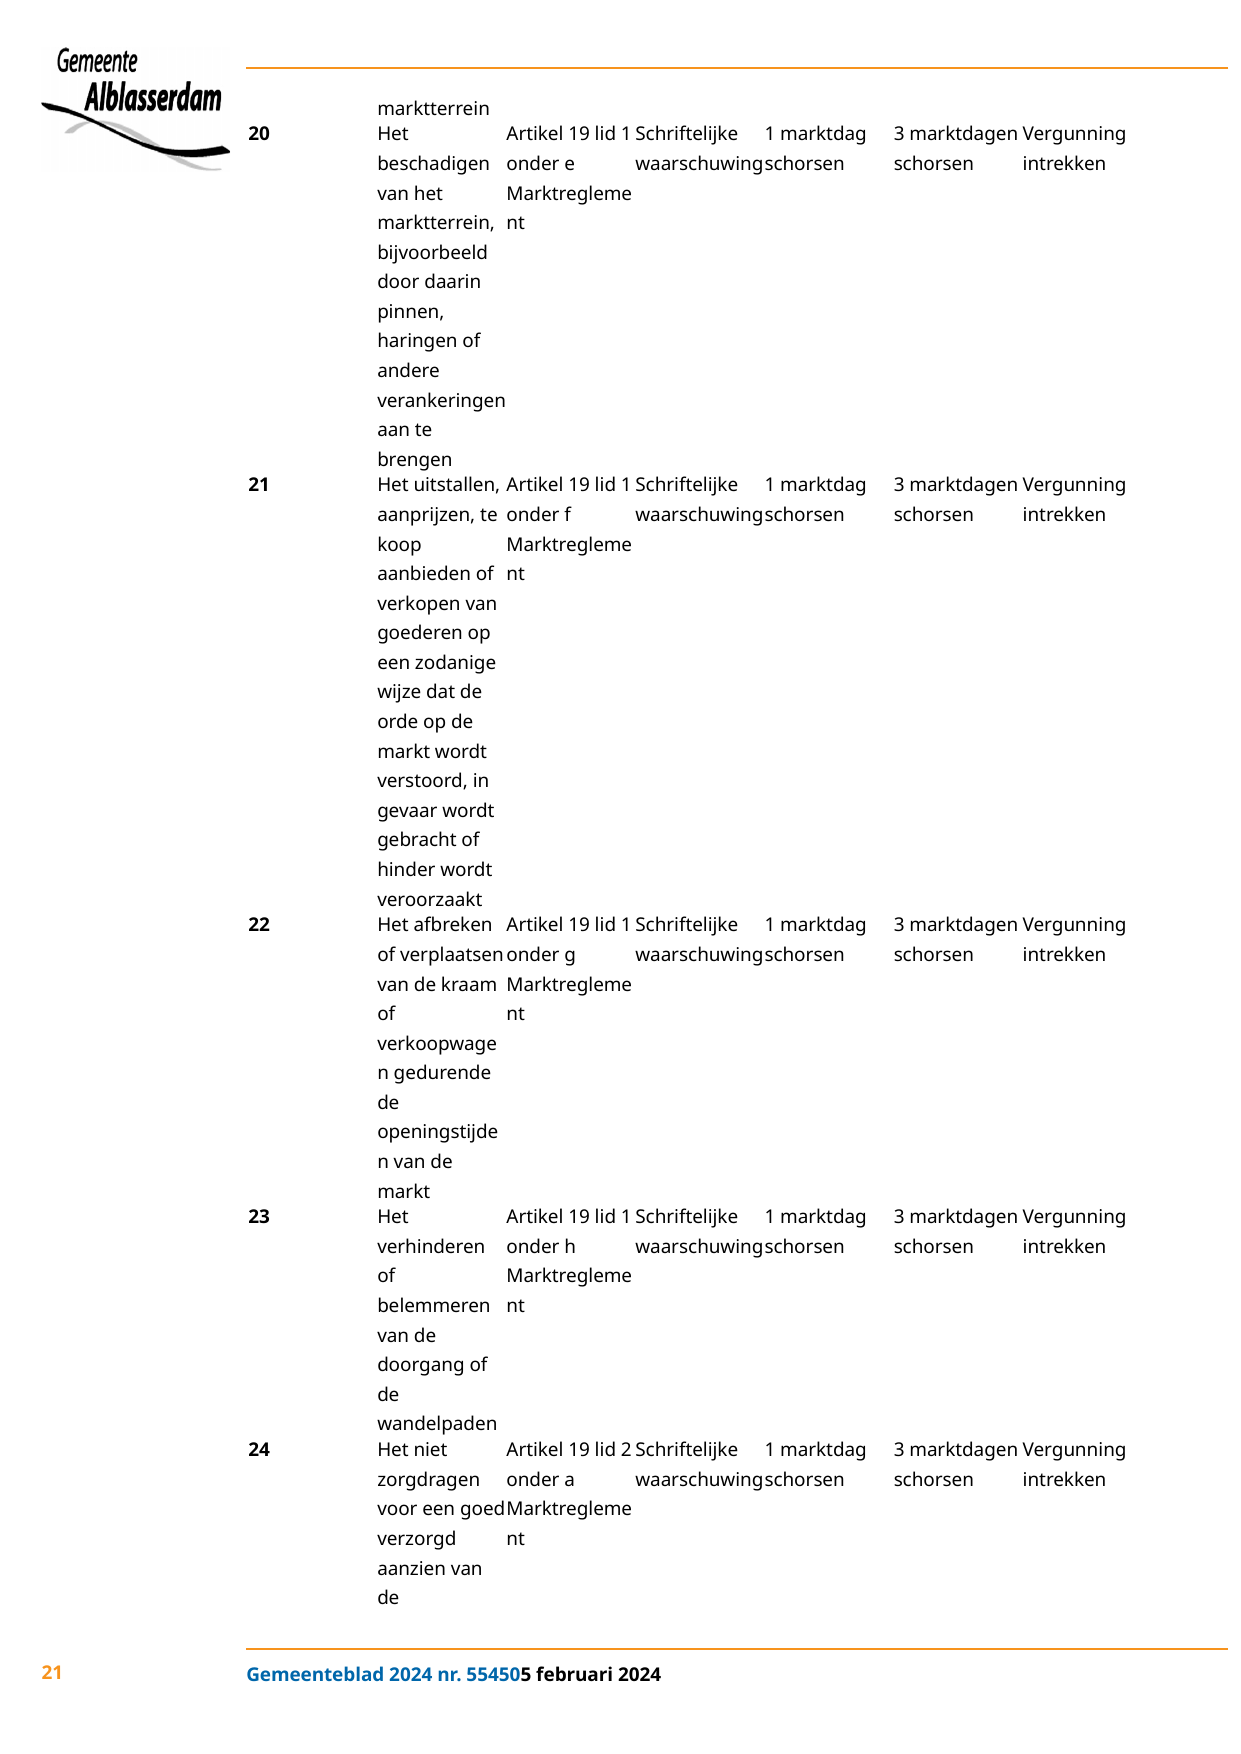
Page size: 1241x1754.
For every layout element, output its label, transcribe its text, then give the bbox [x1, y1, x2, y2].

table_cell Artikel 19 lid 2 onder a Marktreglement [506, 1436, 635, 1610]
table_cell 20 [248, 121, 377, 472]
table_cell Het afbreken of verplaatsen van de kraam of verkoopwagen gedurende de openingstijden van de markt [377, 912, 506, 1203]
table_cell 1 marktdag schorsen [764, 1436, 893, 1610]
table_cell [506, 95, 635, 121]
table_cell Artikel 19 lid 1 onder g Marktreglement [506, 912, 635, 1203]
table_cell 21 [248, 472, 377, 912]
table_cell 1 marktdag schorsen [764, 912, 893, 1203]
table_cell [1023, 95, 1152, 121]
table_cell 3 marktdagen schorsen [894, 472, 1022, 912]
table_cell 3 marktdagen schorsen [894, 912, 1022, 1203]
picture [41, 47, 231, 172]
table_cell 3 marktdagen schorsen [894, 1204, 1022, 1436]
table_cell 1 marktdag schorsen [764, 1204, 893, 1436]
table_cell 22 [248, 912, 377, 1203]
table_cell Schriftelijke waarschuwing [635, 472, 764, 912]
table_cell marktterrein [377, 95, 506, 121]
table_cell Vergunning intrekken [1023, 1436, 1152, 1610]
table_cell 23 [248, 1204, 377, 1436]
table_cell Artikel 19 lid 1 onder e Marktreglement [506, 121, 635, 472]
table_cell Vergunning intrekken [1023, 121, 1152, 472]
table_cell 24 [248, 1436, 377, 1610]
table_cell Het niet zorgdragen voor een goed verzorgd aanzien van de [377, 1436, 506, 1610]
table_cell Het beschadigen van het marktterrein, bijvoorbeeld door daarin pinnen, haringen of andere verankeringen aan te brengen [377, 121, 506, 472]
table_cell Het uitstallen, aanprijzen, te koop aanbieden of verkopen van goederen op een zodanige wijze dat de orde op de markt wordt verstoord, in gevaar wordt gebracht of hinder wordt veroorzaakt [377, 472, 506, 912]
table_cell [248, 95, 377, 121]
table_cell Vergunning intrekken [1023, 472, 1152, 912]
table_cell Schriftelijke waarschuwing [635, 1204, 764, 1436]
table_cell Schriftelijke waarschuwing [635, 121, 764, 472]
table_cell Het verhinderen of belemmeren van de doorgang of de wandelpaden [377, 1204, 506, 1436]
table_cell [764, 95, 893, 121]
table_cell Artikel 19 lid 1 onder h Marktreglement [506, 1204, 635, 1436]
table_cell Artikel 19 lid 1 onder f Marktreglement [506, 472, 635, 912]
table_cell 1 marktdag schorsen [764, 121, 893, 472]
table_cell Schriftelijke waarschuwing [635, 912, 764, 1203]
table_cell [894, 95, 1022, 121]
table_cell 3 marktdagen schorsen [894, 1436, 1022, 1610]
table_cell [635, 95, 764, 121]
table_cell Schriftelijke waarschuwing [635, 1436, 764, 1610]
table_cell Vergunning intrekken [1023, 1204, 1152, 1436]
table_cell 3 marktdagen schorsen [894, 121, 1022, 472]
table_cell Vergunning intrekken [1023, 912, 1152, 1203]
table_cell 1 marktdag schorsen [764, 472, 893, 912]
